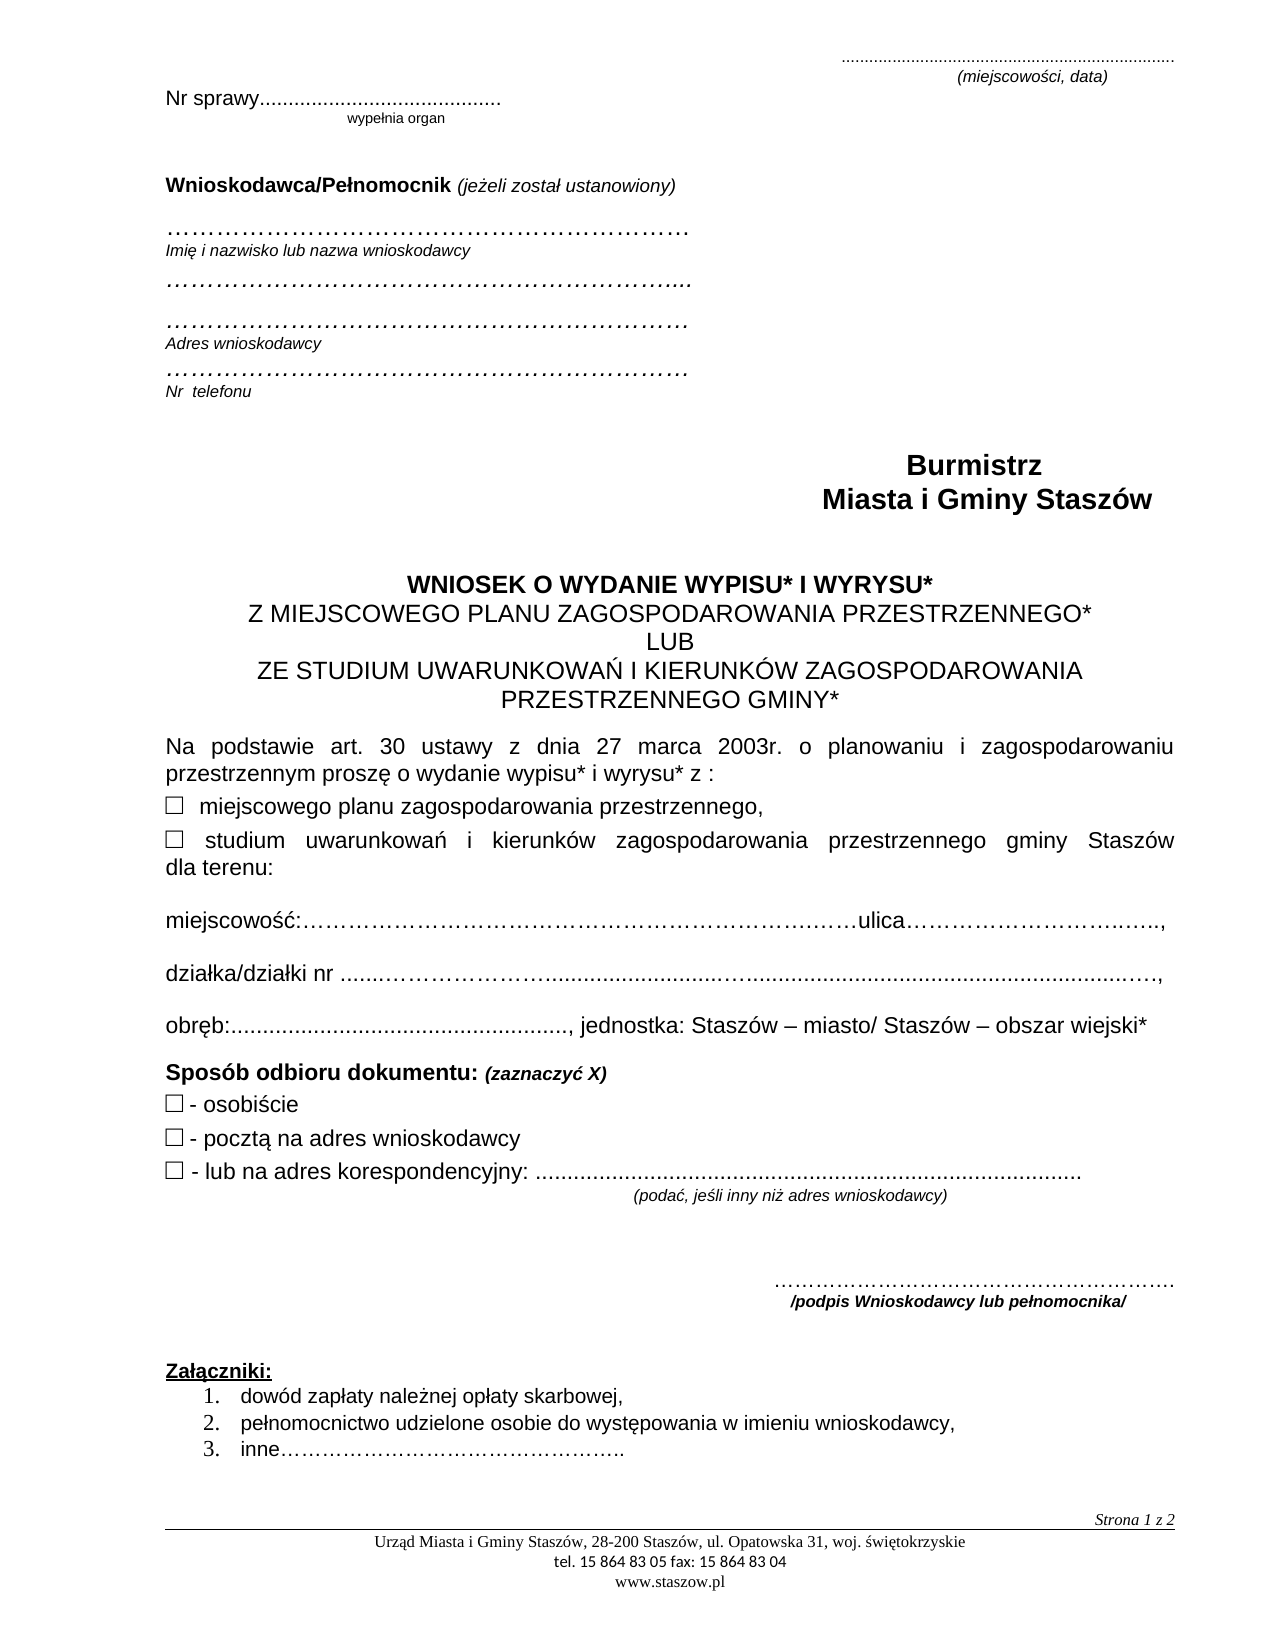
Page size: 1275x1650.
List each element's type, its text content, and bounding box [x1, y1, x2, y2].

text Sposób odbioru dokumentu: (zaznaczyć X) [165, 1059, 1175, 1085]
text (podać, jeśli inny niż adres wnioskodawcy) [165, 1186, 1175, 1205]
text Załączniki: [165, 1358, 1175, 1382]
text Miasta i Gminy Staszów [165, 482, 1175, 515]
text ........................................................................ [165, 47, 1175, 66]
list dowód zapłaty należnej opłaty skarbowej, [203, 1382, 1175, 1409]
list pełnomocnictwo udzielone osobie do występowania w imieniu wnioskodawcy, [203, 1409, 1175, 1435]
text □ - osobiście [165, 1085, 1175, 1119]
text Nr sprawy.......................................... [165, 86, 1175, 109]
text □ - pocztą na adres wnioskodawcy [165, 1119, 1175, 1152]
text Adres wnioskodawcy [165, 334, 1175, 353]
text □ - lub na adres korespondencyjny: ...................................................................................... [165, 1152, 1175, 1186]
text Burmistrz [165, 448, 1175, 482]
text Na podstawie art. 30 ustawy z dnia 27 marca 2003r. o planowaniu i zagospodarowaniu przestrzennym proszę o wydanie wypisu* i wyrysu* z : [165, 733, 1175, 786]
text działka/działki nr .......…………………............................…............................................................…., [165, 960, 1175, 986]
text ZE STUDIUM UWARUNKOWAŃ I KIERUNKÓW ZAGOSPODAROWANIA PRZESTRZENNEGO GMINY* [165, 656, 1175, 713]
text (miejscowości, data) [165, 66, 1175, 86]
text ……………………………………………………… [165, 305, 1175, 334]
text □ miejscowego planu zagospodarowania przestrzennego, [165, 787, 1175, 820]
text WNIOSEK O WYDANIE WYPISU* I WYRYSU* [165, 570, 1175, 598]
text obręb:....................................................., jednostka: Staszów – miasto/ Staszów – obszar wiejski* [165, 1012, 1175, 1038]
text wypełnia organ [165, 109, 1175, 126]
text LUB [165, 627, 1175, 656]
text Nr telefonu [165, 382, 1175, 401]
text /podpis Wnioskodawcy lub pełnomocnika/ [615, 1291, 1175, 1311]
text …………………………………………………….... [165, 264, 1175, 293]
text …………………………………………………. [165, 1267, 1175, 1291]
text miejscowość:………………………………………………………….……ulica………………………..….., [165, 907, 1175, 933]
list inne………………………………………….. [203, 1435, 1175, 1461]
text □ studium uwarunkowań i kierunków zagospodarowania przestrzennego gminy Staszów dla terenu: [165, 821, 1175, 881]
text ……………………………………………………… [165, 212, 1175, 240]
text Z MIEJSCOWEGO PLANU ZAGOSPODAROWANIA PRZESTRZENNEGO* [165, 598, 1175, 627]
text ……………………………………………………… [165, 353, 1175, 382]
text Wnioskodawca/Pełnomocnik (jeżeli został ustanowiony) [165, 173, 1175, 197]
text Imię i nazwisko lub nazwa wnioskodawcy [165, 240, 1175, 259]
